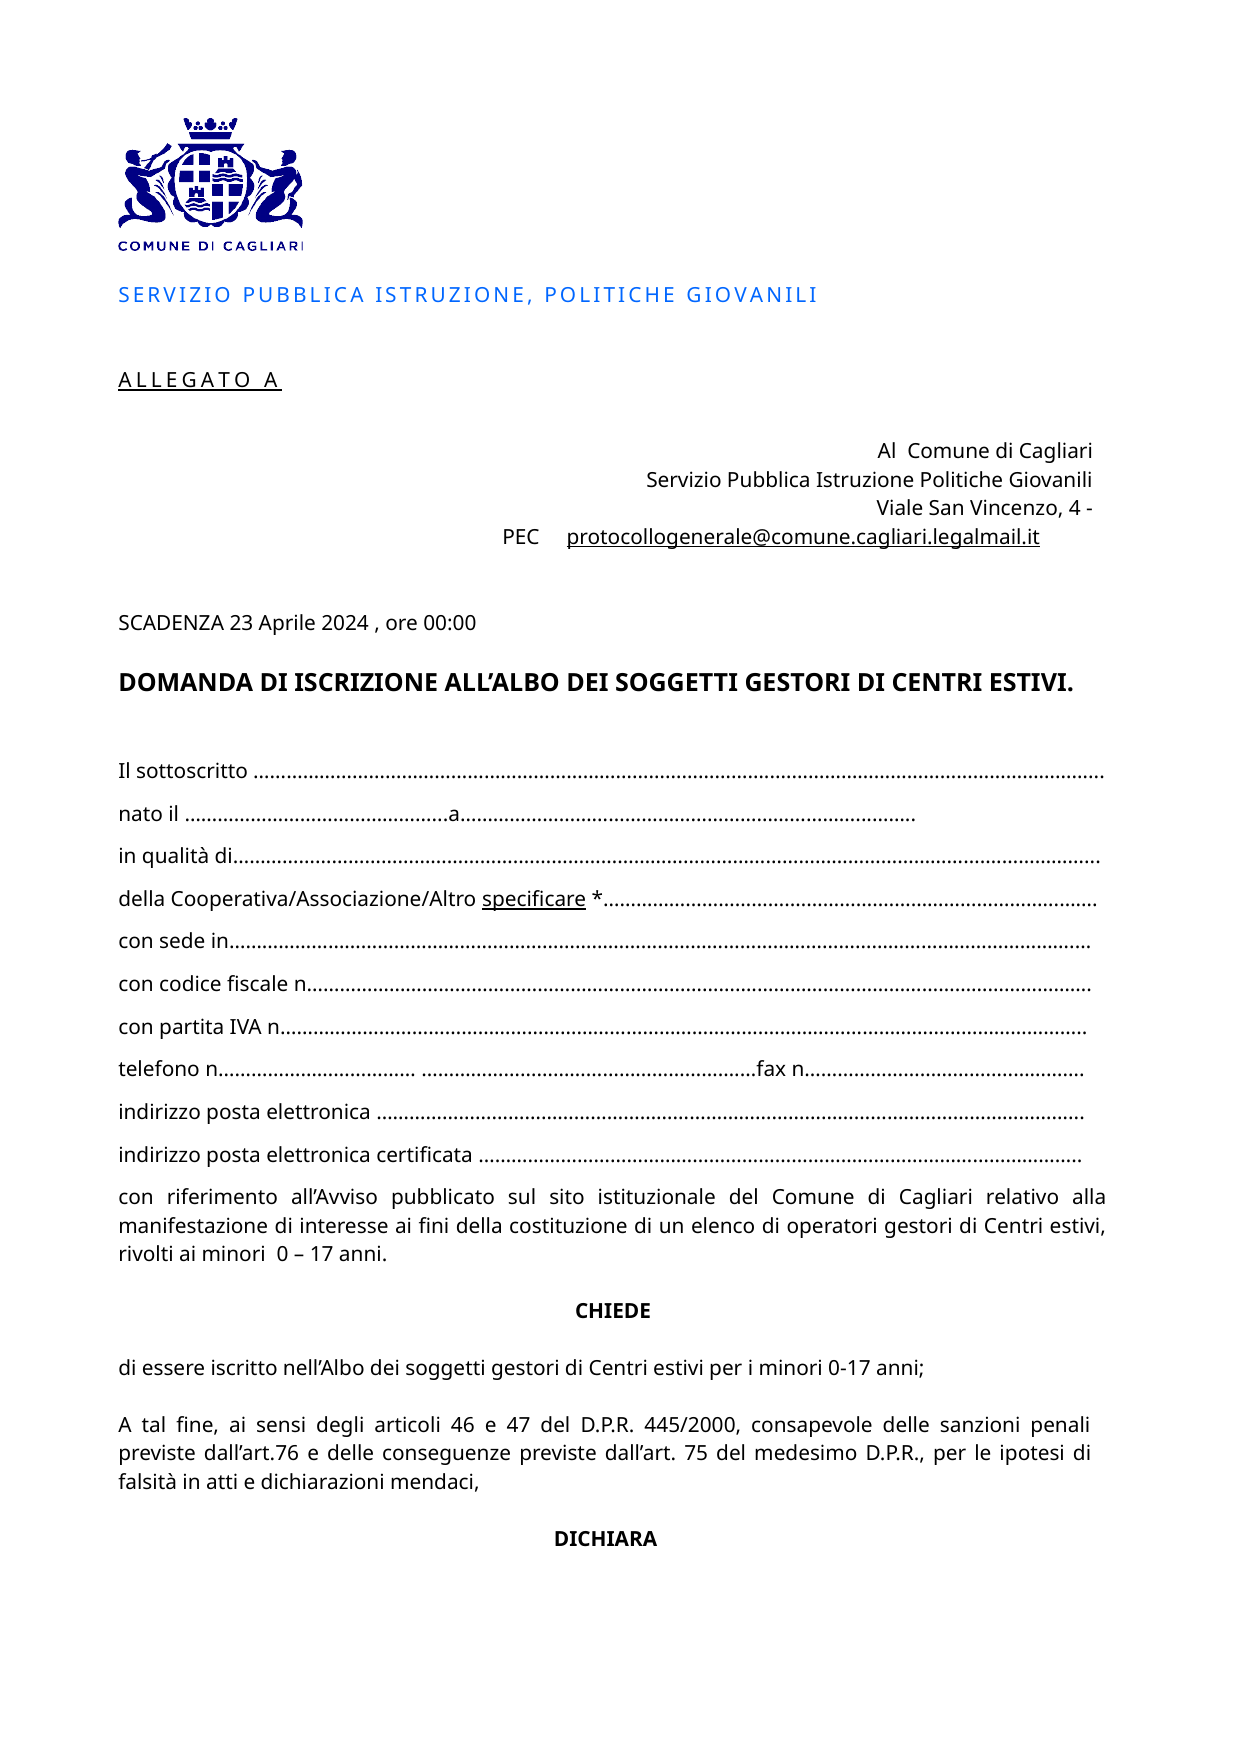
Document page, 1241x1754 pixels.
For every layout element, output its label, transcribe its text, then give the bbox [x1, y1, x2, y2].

text A tal fine, ai sensi degli articoli 46 e 47 del D.P.R. 445/2000, consapevole delle sanzioni penali previste dall’art.76 e delle conseguenze previste dall’art. 75 del medesimo D.P.R., per le ipotesi di falsità in atti e dichiarazioni mendaci, [118, 1410, 1093, 1495]
text con sede in……………………………………………………………………………………………………………………………………….… [118, 927, 1122, 955]
text CHIEDE [118, 1296, 1107, 1324]
text nato il ………………………………………...a………………………………………………………………...…….. [118, 799, 1122, 827]
text con codice fiscale n……………………………………………………………………….……………………………………………………. [118, 969, 1122, 998]
text Viale San Vincenzo, 4 - [118, 493, 1093, 522]
text Al Comune di Cagliari [118, 437, 1093, 465]
text DOMANDA DI ISCRIZIONE ALL’ALBO DEI SOGGETTI GESTORI DI CENTRI ESTIVI. [118, 665, 1093, 699]
text Servizio Pubblica Istruzione Politiche Giovanili [118, 465, 1093, 493]
text con riferimento all’Avviso pubblicato sul sito istituzionale del Comune di Cagliari relativo alla manifestazione di interesse ai fini della costituzione di un elenco di operatori gestori di Centri estivi, rivolti ai minori 0 – 17 anni. [118, 1182, 1107, 1268]
picture [118, 118, 303, 252]
text ALLEGATO A [118, 365, 1121, 394]
text PEC protocollogenerale@comune.cagliari.legalmail.it [118, 522, 1093, 550]
text Il sottoscritto …………………………………………………………………………………..…………………………………………………... [118, 756, 1122, 785]
text indirizzo posta elettronica certificata ……………………………………………………………………………………………….. [118, 1140, 1107, 1168]
text SERVIZIO PUBBLICA ISTRUZIONE, POLITICHE GIOVANILI [118, 280, 1121, 308]
text indirizzo posta elettronica ………………………………………………………………………………………………………………... [118, 1097, 1107, 1126]
text telefono n……………………………… ………………………………………………….…fax n………………………………..…………. [118, 1054, 1107, 1083]
text della Cooperativa/Associazione/Altro specificare *…………………………….…………….………………………..….……. [118, 884, 1122, 912]
text con partita IVA n…………………………………………………………………………….………………………………………………….. [118, 1012, 1122, 1040]
text di essere iscritto nell’Albo dei soggetti gestori di Centri estivi per i minori 0-17 anni; [118, 1353, 1093, 1382]
text in qualità di…………………………………………….…………………………………………………………………………….……………... [118, 841, 1122, 870]
text DICHIARA [118, 1524, 1093, 1552]
text SCADENZA 23 Aprile 2024 , ore 00:00 [118, 608, 1093, 636]
